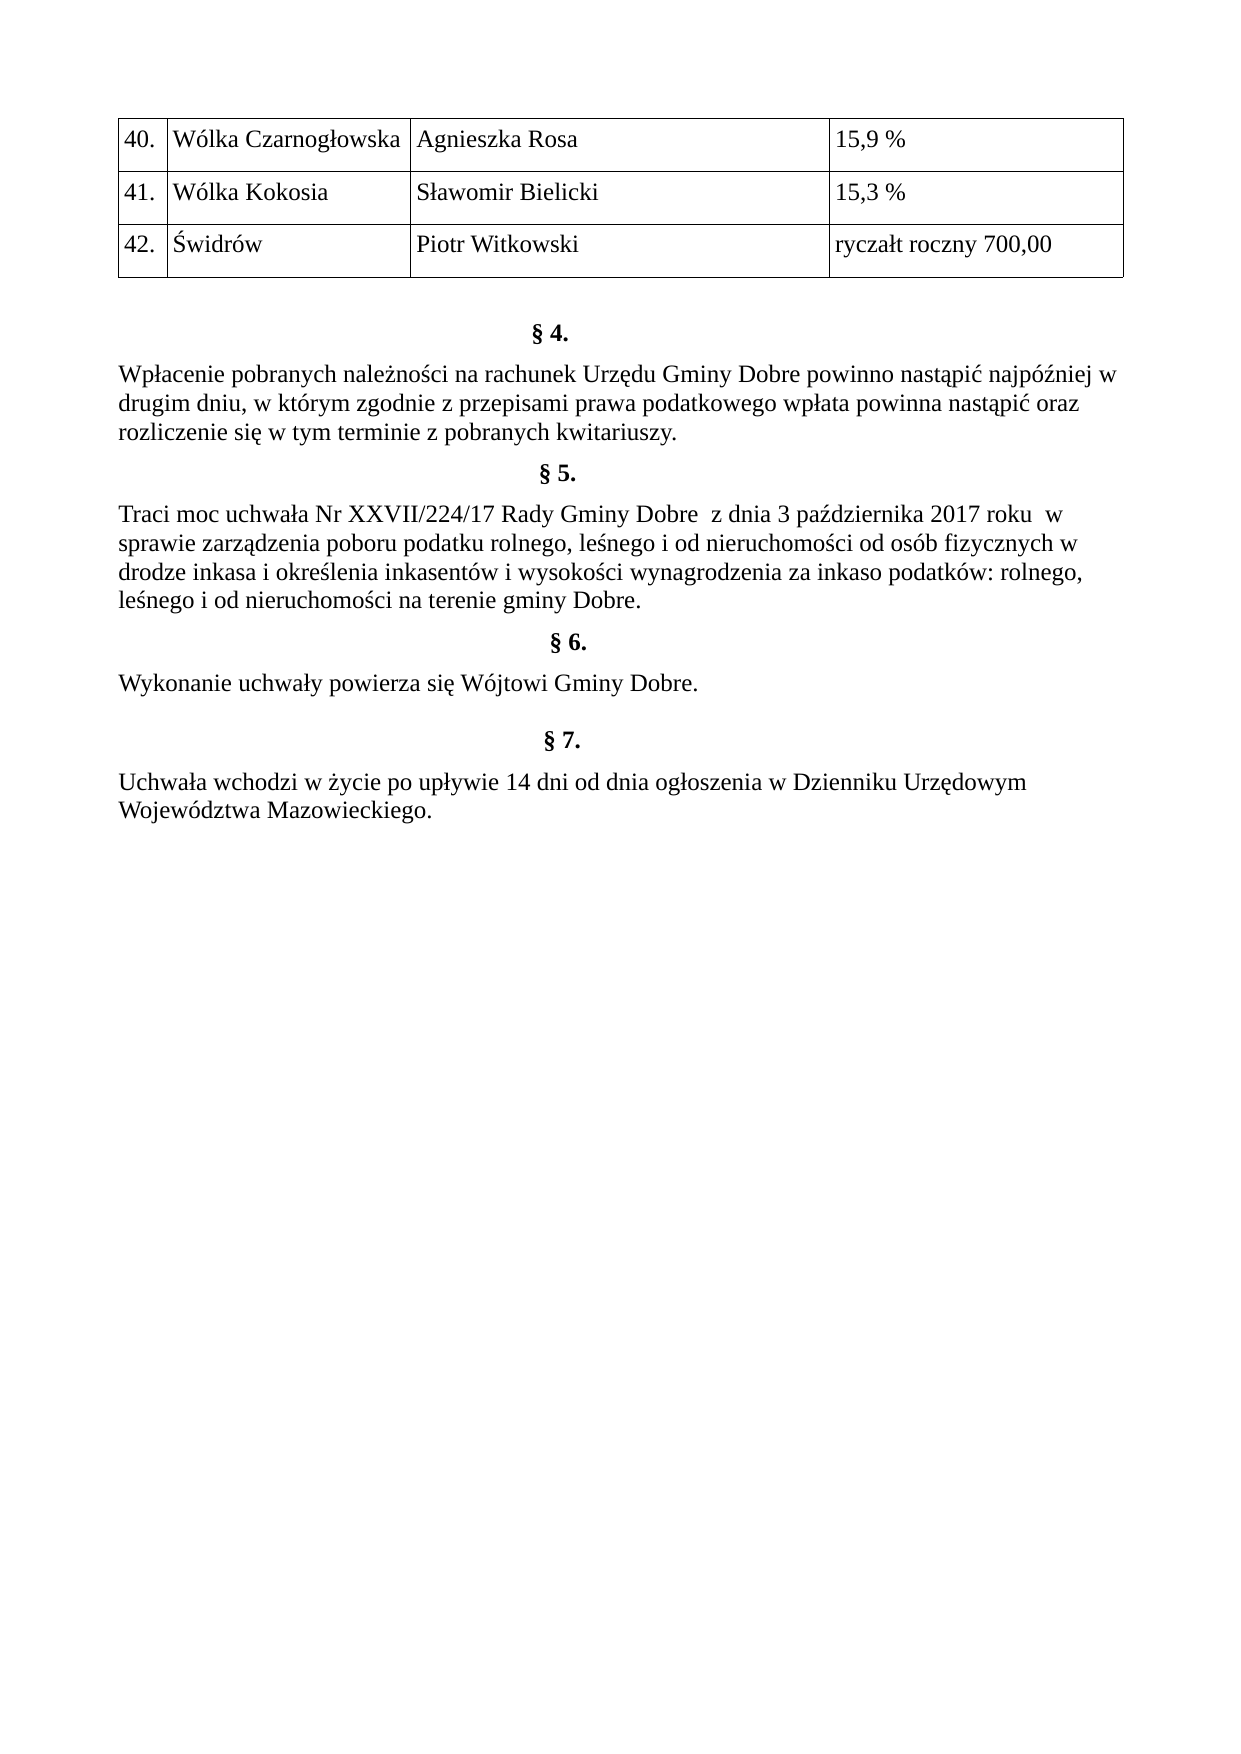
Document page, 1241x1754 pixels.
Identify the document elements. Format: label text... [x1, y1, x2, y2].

table_cell 42. [119, 225, 167, 277]
table_cell 15,9 % [830, 119, 1123, 171]
table_cell ryczałt roczny 700,00 [830, 225, 1123, 277]
table_cell Wólka Kokosia [168, 172, 410, 224]
text Traci moc uchwała Nr XXVII/224/17 Rady Gminy Dobre z dnia 3 października 2017 roku w sprawie zarządzenia poboru podatku rolnego, leśnego i od nieruchomości od osób fizycznych w drodze inkasa i określenia inkasentów i wysokości wynagrodzenia za inkaso podatków: rolnego, leśnego i od nieruchomości na terenie gminy Dobre. [118, 499, 1122, 614]
text § 4. [118, 318, 1122, 347]
table_cell Wólka Czarnogłowska [168, 119, 410, 171]
text § 5. [118, 458, 1122, 487]
table_cell Agnieszka Rosa [411, 119, 829, 171]
table_cell 41. [119, 172, 167, 224]
text Wykonanie uchwały powierza się Wójtowi Gminy Dobre. [118, 668, 1122, 697]
table_cell Sławomir Bielicki [411, 172, 829, 224]
text Wpłacenie pobranych należności na rachunek Urzędu Gminy Dobre powinno nastąpić najpóźniej w drugim dniu, w którym zgodnie z przepisami prawa podatkowego wpłata powinna nastąpić oraz rozliczenie się w tym terminie z pobranych kwitariuszy. [118, 359, 1122, 445]
table_cell 15,3 % [830, 172, 1123, 224]
table_cell 40. [119, 119, 167, 171]
text § 7. [118, 725, 1122, 754]
text § 6. [118, 627, 1122, 655]
text Uchwała wchodzi w życie po upływie 14 dni od dnia ogłoszenia w Dzienniku Urzędowym Województwa Mazowieckiego. [118, 767, 1122, 824]
table_cell Świdrów [168, 225, 410, 277]
table_cell Piotr Witkowski [411, 225, 829, 277]
